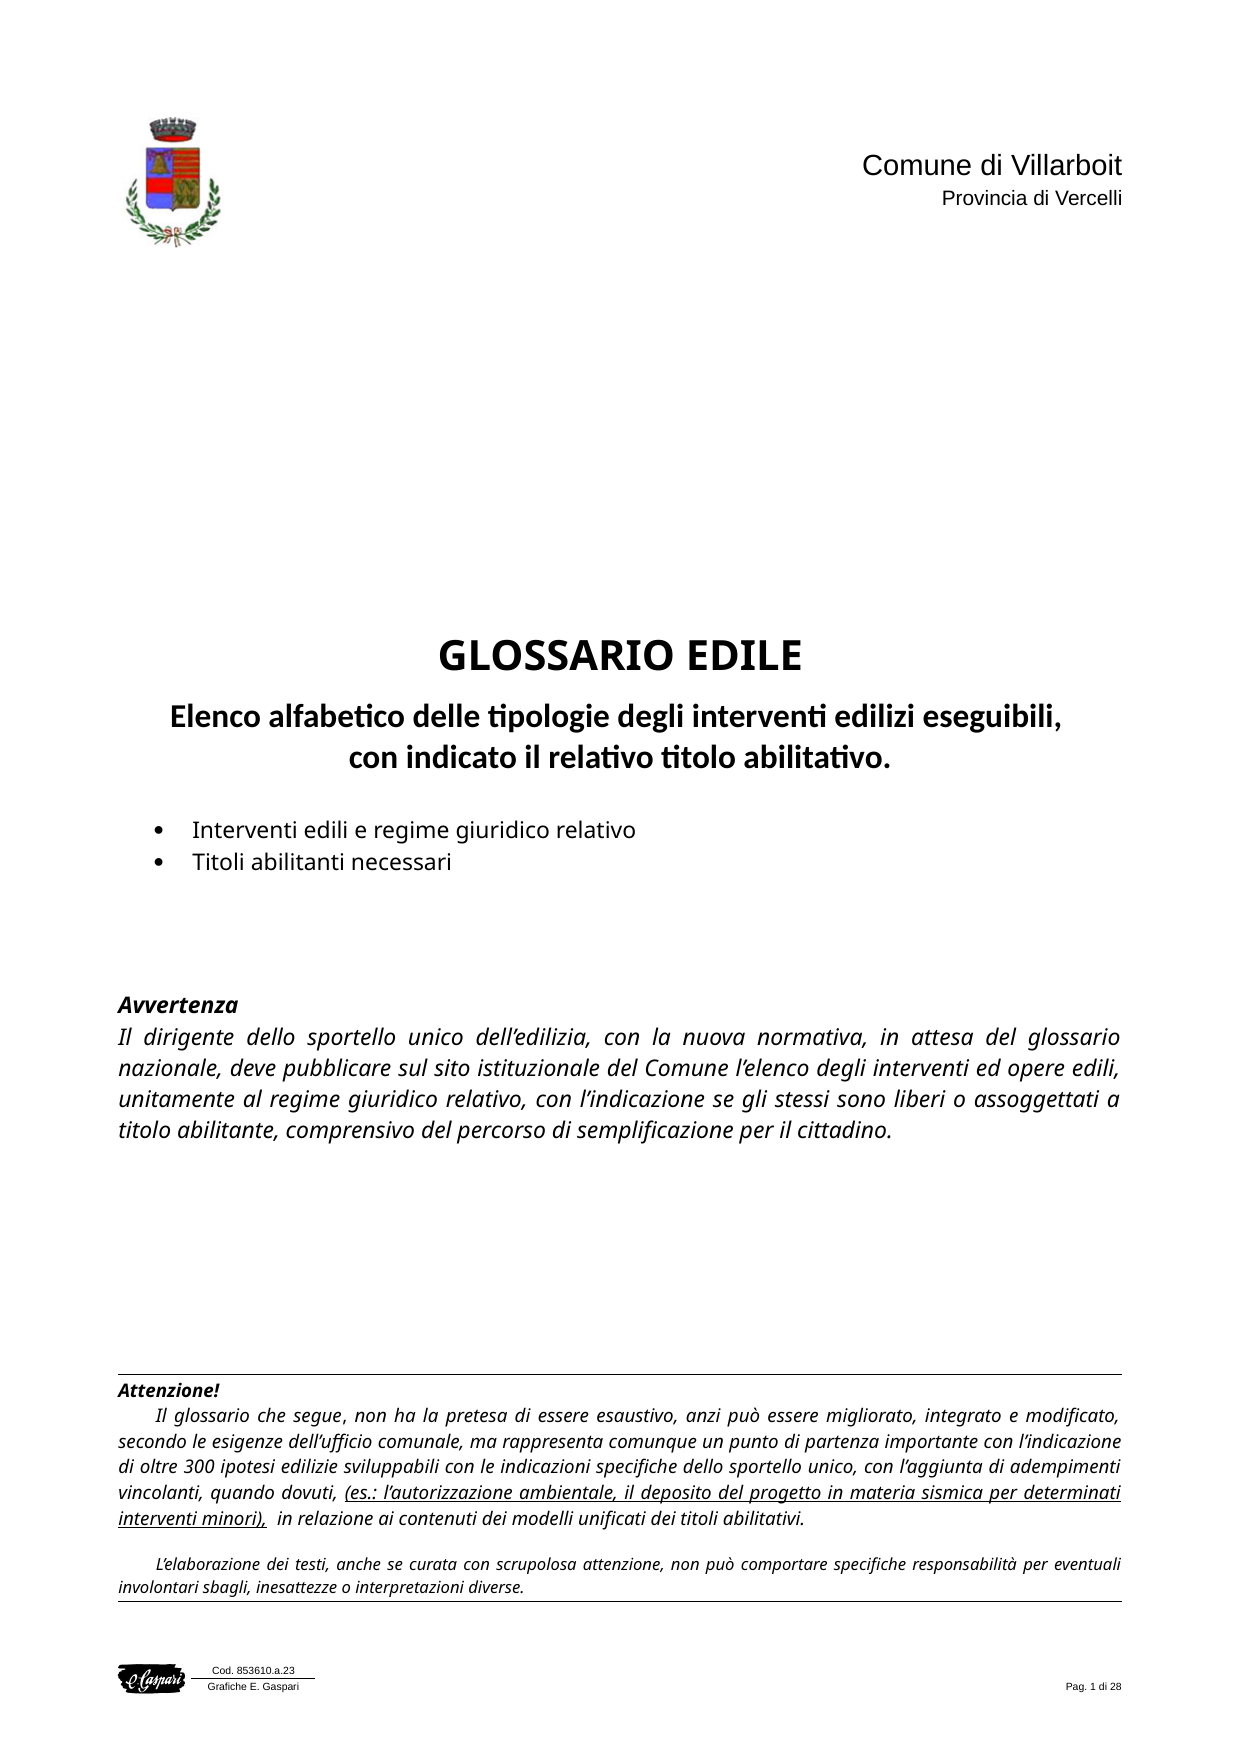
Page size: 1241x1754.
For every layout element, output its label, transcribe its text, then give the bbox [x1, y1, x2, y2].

text Il dirigente dello sportello unico dell’edilizia, con la nuova normativa, in attesa del glossario nazionale, deve pubblicare sul sito istituzionale del Comune l’elenco degli interventi ed opere edili, unitamente al regime giuridico relativo, con l’indicazione se gli stessi sono liberi o assoggettati a titolo abilitante, comprensivo del percorso di semplificazione per il cittadino. [118, 1021, 1122, 1146]
text Il glossario che segue, non ha la pretesa di essere esaustivo, anzi può essere migliorato, integrato e modificato, secondo le esigenze dell’ufficio comunale, ma rappresenta comunque un punto di partenza importante con l’indicazione di oltre 300 ipotesi edilizie sviluppabili con le indicazioni specifiche dello sportello unico, con l’aggiunta di adempimenti vincolanti, quando dovuti, (es.: l’autorizzazione ambientale, il deposito del progetto in materia sismica per determinati interventi minori), in relazione ai contenuti dei modelli unificati dei titoli abilitativi. [118, 1403, 1122, 1530]
text Avvertenza [118, 989, 1122, 1021]
text GLOSSARIO EDILE [118, 626, 1122, 683]
text Comune di Villarboit [224, 148, 1122, 181]
text Elenco alfabetico delle tipologie degli interventi edilizi eseguibili, con indicato il relativo titolo abilitativo. [118, 695, 1122, 777]
list Interventi edili e regime giuridico relativo [154, 814, 1122, 846]
picture [122, 117, 224, 248]
picture [117, 1663, 185, 1694]
text Provincia di Vercelli [224, 186, 1122, 210]
list Titoli abilitanti necessari [154, 846, 1122, 877]
text Attenzione! [118, 1375, 1122, 1403]
text L’elaborazione dei testi, anche se curata con scrupolosa attenzione, non può comportare specifiche responsabilità per eventuali involontari sbagli, inesattezze o interpretazioni diverse. [118, 1553, 1122, 1601]
